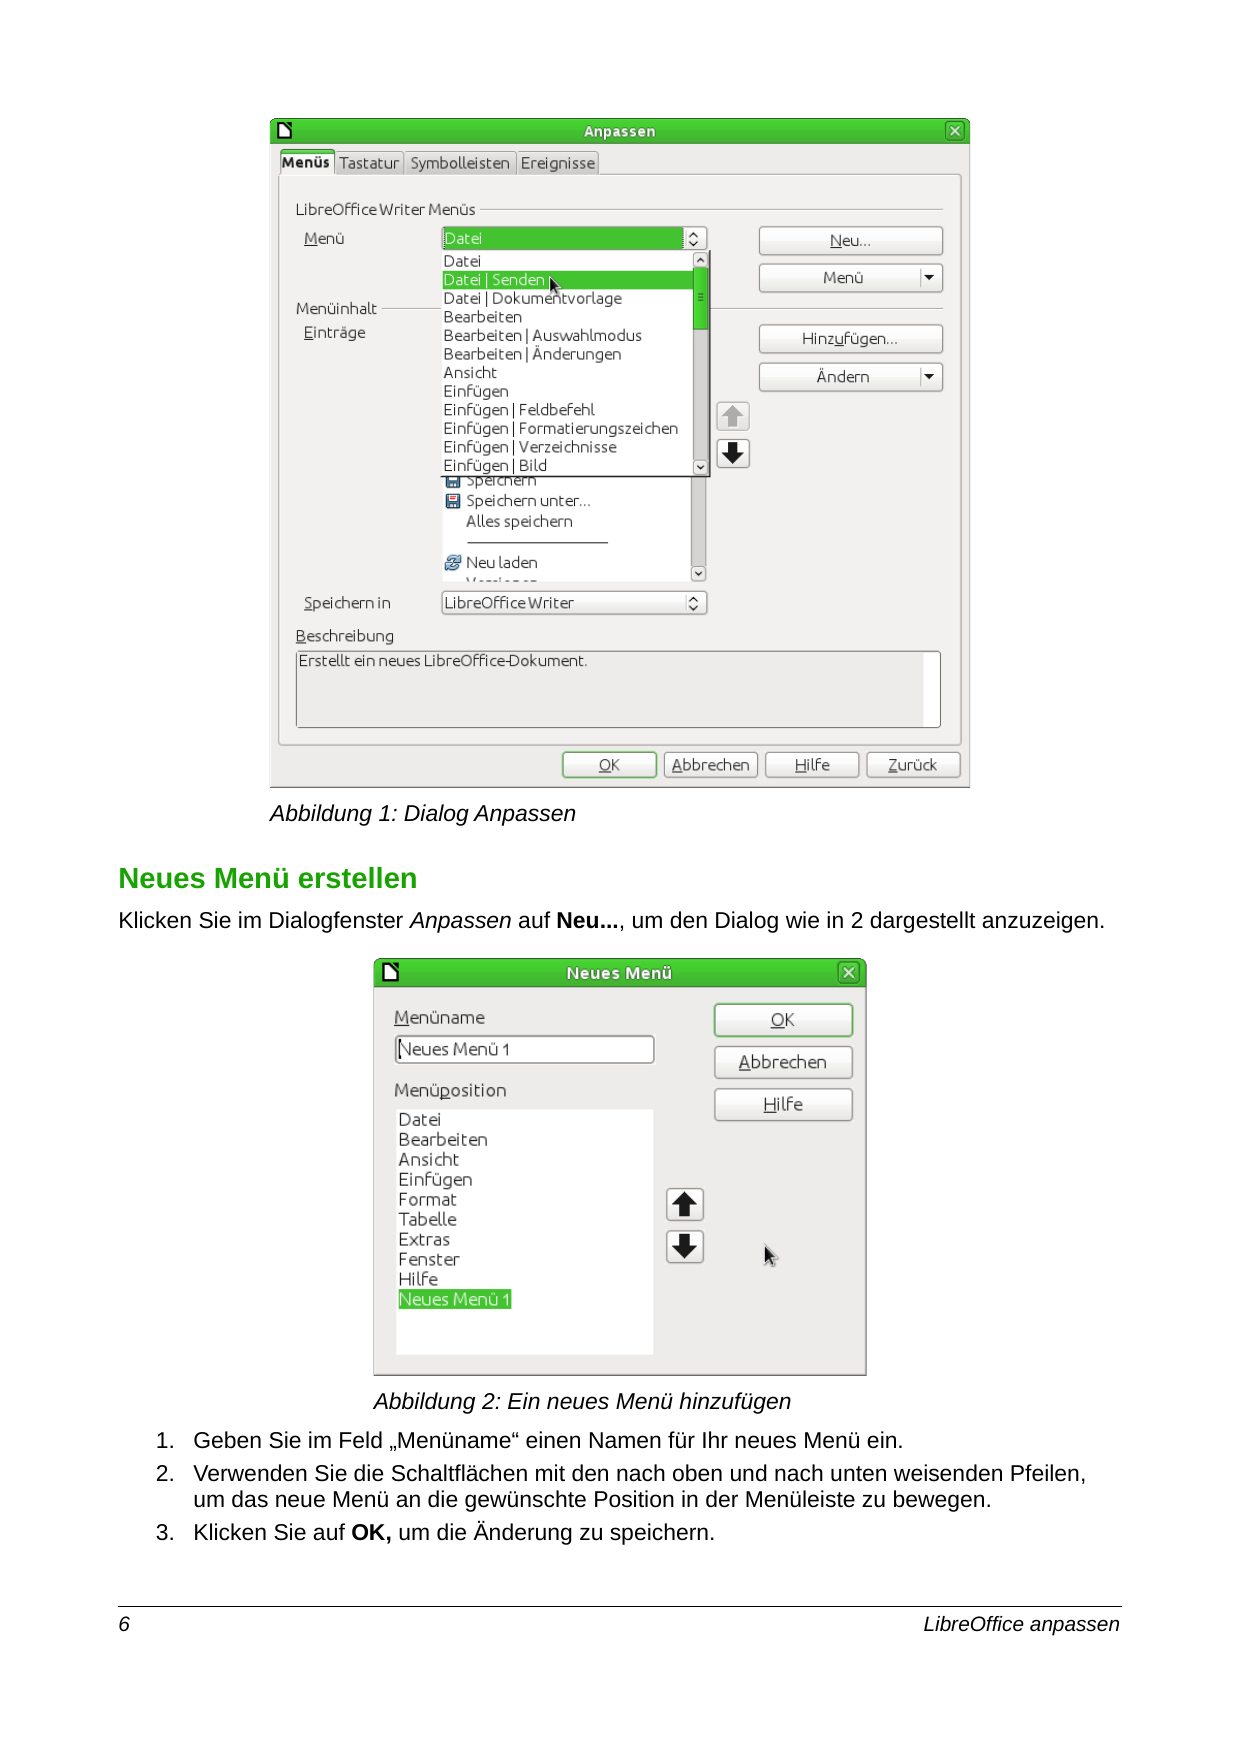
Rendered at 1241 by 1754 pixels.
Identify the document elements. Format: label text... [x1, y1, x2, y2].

list Klicken Sie auf OK, um die Änderung zu speichern. [156, 1519, 1122, 1545]
subtitle Neues Menü erstellen [118, 862, 1122, 895]
list Verwenden Sie die Schaltflächen mit den nach oben und nach unten weisenden Pfeilen, um das neue Menü an die gewünschte Position in der Menüleiste zu bewegen. [156, 1460, 1122, 1512]
text Abbildung 2: Ein neues Menü hinzufügen [373, 1388, 867, 1415]
picture [373, 958, 867, 1376]
text Klicken Sie im Dialogfenster Anpassen auf Neu..., um den Dialog wie in Abbildung 2 dargestellt anzuzeigen. [118, 907, 1122, 934]
list Geben Sie im Feld „Menüname“ einen Namen für Ihr neues Menü ein. [156, 1427, 1122, 1453]
text Abbildung 1: Dialog Anpassen [270, 800, 970, 826]
picture [269, 118, 971, 788]
